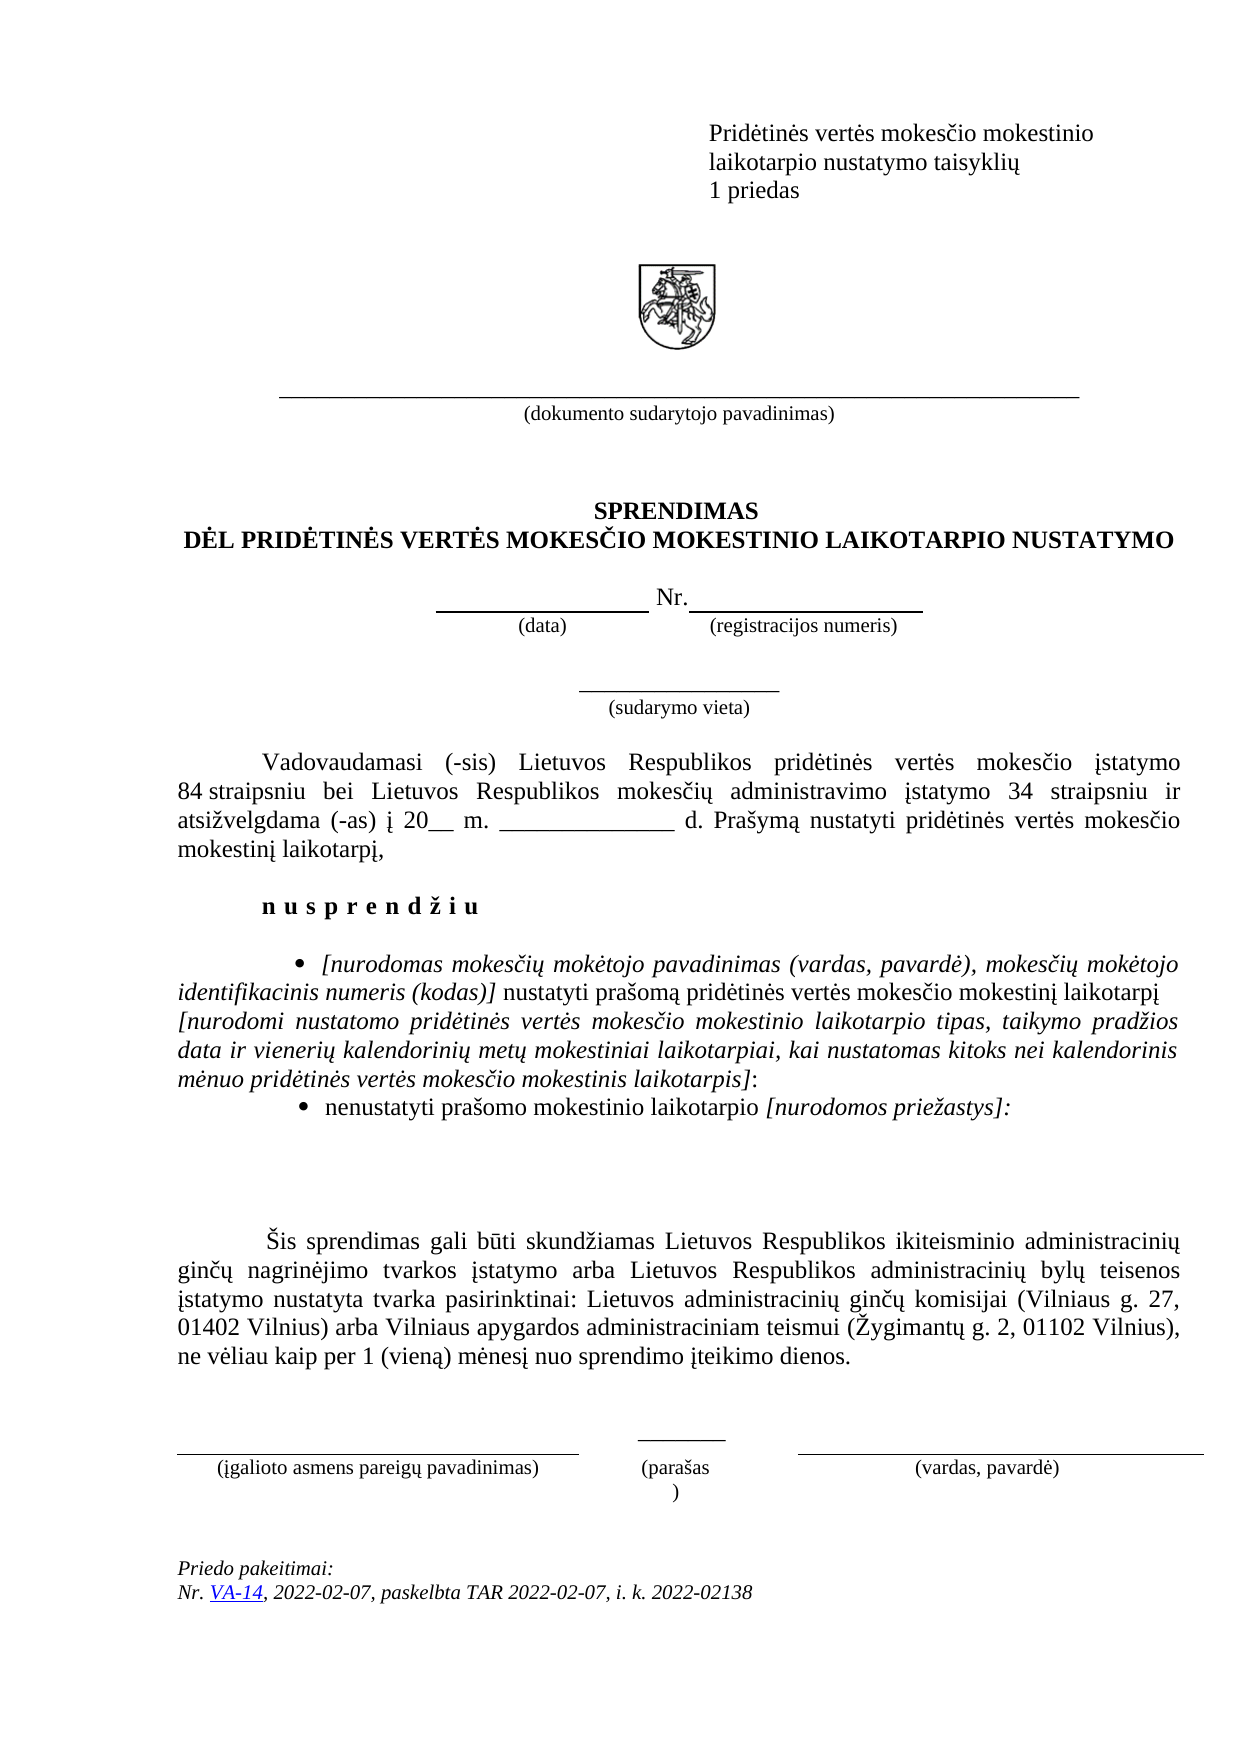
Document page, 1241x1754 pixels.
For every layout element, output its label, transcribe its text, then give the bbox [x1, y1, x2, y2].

table_cell [649, 611, 689, 637]
text nusprendžiu [177, 891, 1181, 920]
text Sprendimas [177, 496, 1181, 525]
table_header Nr. [649, 582, 689, 611]
text [nurodomi nustatomo pridėtinės vertės mokesčio mokestinio laikotarpio tipas, taikymo pradžios data ir vienerių kalendorinių metų mokestiniai laikotarpiai, kai nustatomas kitoks nei kalendorinis mėnuo pridėtinės vertės mokesčio mokestinis laikotarpis]: [177, 1006, 1181, 1092]
text  nenustatyti prašomo mokestinio laikotarpio [nurodomos priežastys]: [299, 1092, 1181, 1121]
table_header [689, 582, 923, 611]
text  [nurodomas mokesčių mokėtojo pavadinimas (vardas, pavardė), mokesčių mokėtojo identifikacinis numeris (kodas)] nustatyti prašomą pridėtinės vertės mokesčio mokestinį laikotarpį [177, 949, 1181, 1006]
text (dokumento sudarytojo pavadinimas) [177, 400, 1181, 424]
table_cell (data) [436, 613, 649, 637]
text Vadovaudamasi (-sis) Lietuvos Respublikos pridėtinės vertės mokesčio įstatymo 84 straipsniu bei Lietuvos Respublikos mokesčių administravimo įstatymo 34 straipsniu ir atsižvelgdama (-as) į 20__ m. ______________ d. Prašymą nustatyti pridėtinės vertės mokesčio mokestinį laikotarpį, [177, 747, 1181, 862]
table_header [177, 1416, 579, 1454]
table_cell (parašas) [579, 1454, 798, 1527]
text 1 priedas [709, 176, 1181, 204]
text (sudarymo vieta) [177, 695, 1181, 719]
table_header _______ [579, 1416, 798, 1454]
table_header [798, 1416, 1204, 1454]
table_cell (vardas, pavardė) [798, 1455, 1204, 1527]
text ________________ [177, 666, 1181, 695]
text Pridėtinės vertės mokesčio mokestinio [709, 118, 1181, 147]
text Priedo pakeitimai: [177, 1556, 1181, 1580]
text laikotarpio nustatymo taisyklių [709, 147, 1181, 176]
table_cell (registracijos numeris) [689, 613, 923, 637]
text ________________________________________________________________ [177, 372, 1181, 400]
text Nr. VA-14, 2022-02-07, paskelbta TAR 2022-02-07, i. k. 2022-02138 [177, 1580, 1181, 1604]
table_cell (įgalioto asmens pareigų pavadinimas) [177, 1455, 579, 1527]
text Šis sprendimas gali būti skundžiamas Lietuvos Respublikos ikiteisminio administracinių ginčų nagrinėjimo tvarkos įstatymo arba Lietuvos Respublikos administracinių bylų teisenos įstatymo nustatyta tvarka pasirinktinai: Lietuvos administracinių ginčų komisijai (Vilniaus g. 27, 01402 Vilnius) arba Vilniaus apygardos administraciniam teismui (Žygimantų g. 2, 01102 Vilnius), ne vėliau kaip per 1 (vieną) mėnesį nuo sprendimo įteikimo dienos. [177, 1226, 1181, 1370]
table_header [436, 582, 649, 611]
text Dėl pridėtinės vertės mokesčio mokestinio laikotarpio nustatymo [177, 525, 1181, 553]
